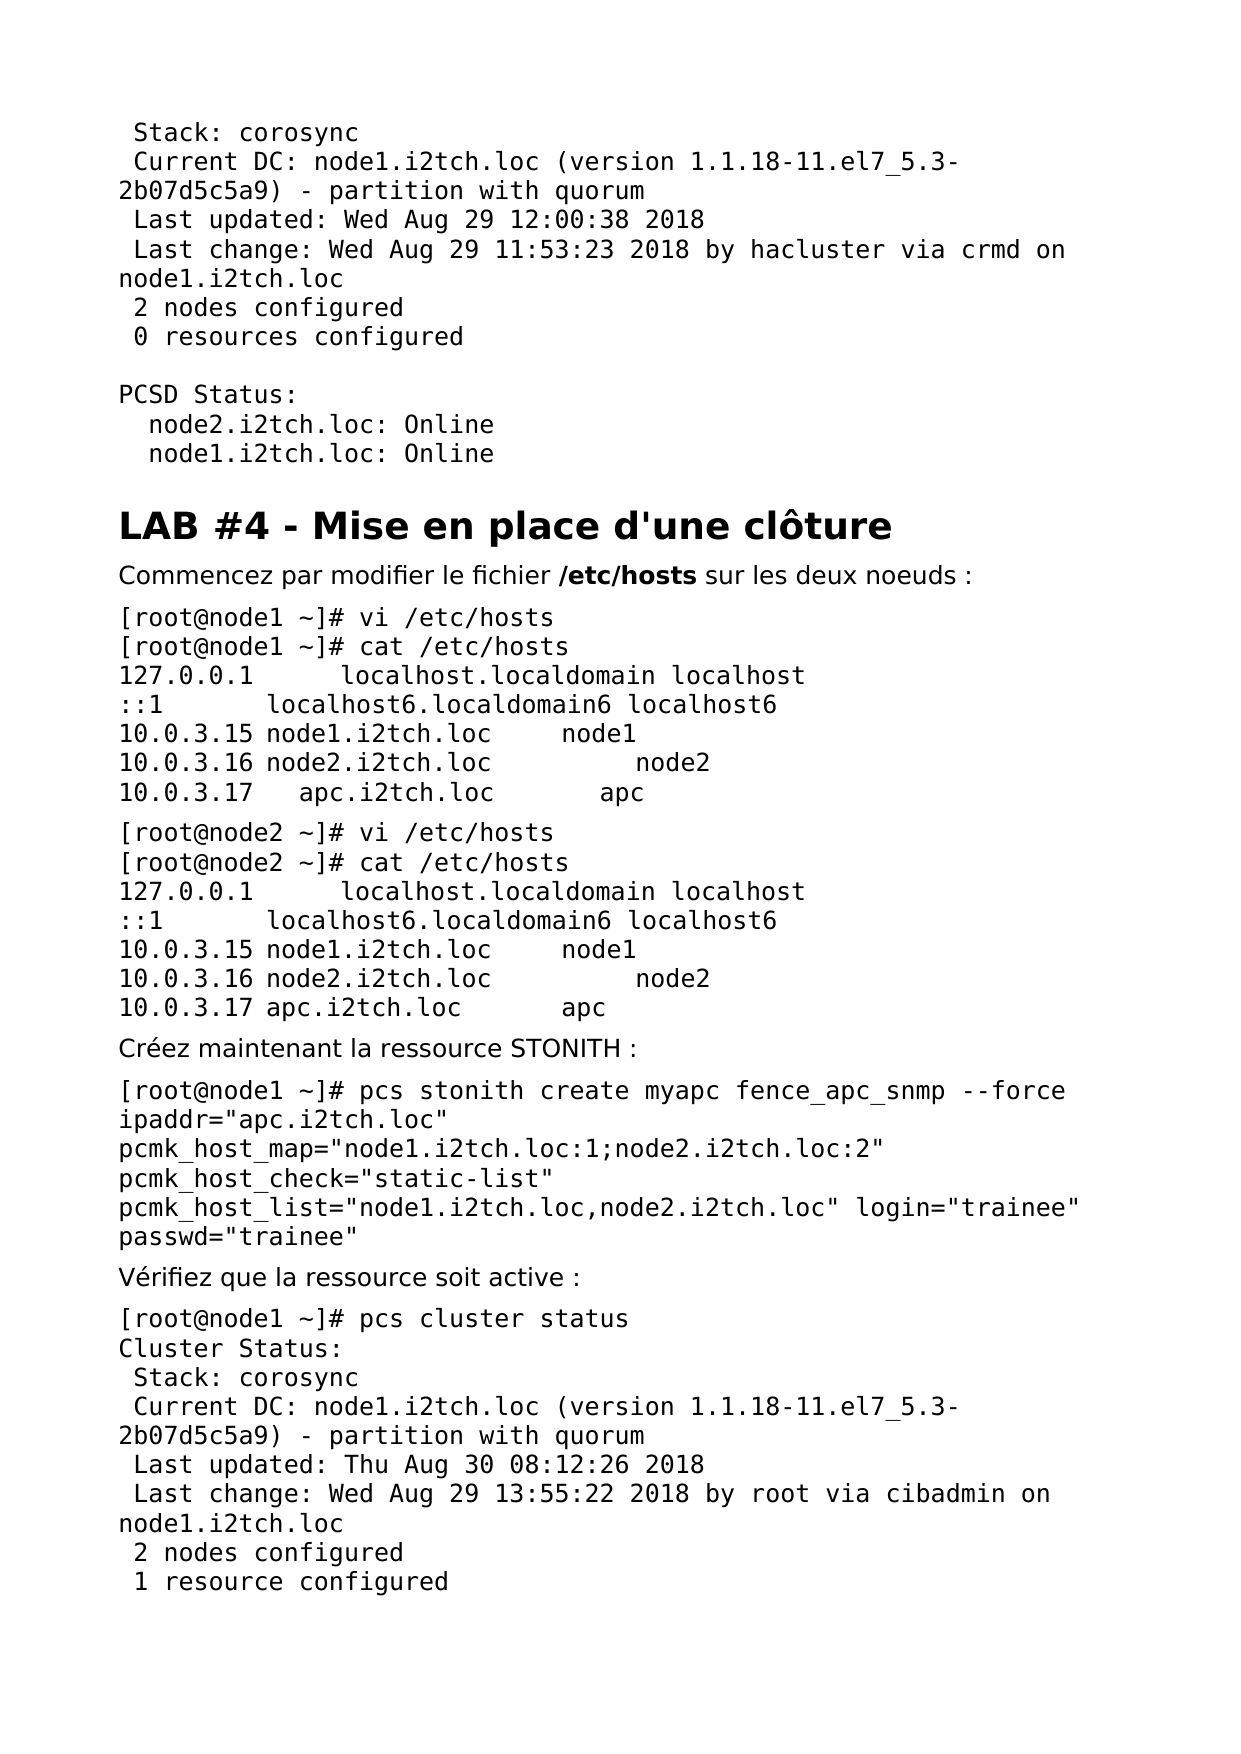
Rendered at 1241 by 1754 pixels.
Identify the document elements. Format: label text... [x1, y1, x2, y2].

text [root@node1 ~]# vi /etc/hosts [root@node1 ~]# cat /etc/hosts 127.0.0.1 localhost.localdomain localhost ::1 localhost6.localdomain6 localhost6 10.0.3.15 node1.i2tch.loc node1 10.0.3.16 node2.i2tch.loc node2 10.0.3.17 apc.i2tch.loc apc [118, 603, 1122, 807]
text Stack: corosync Current DC: node1.i2tch.loc (version 1.1.18-11.el7_5.3-2b07d5c5a9) - partition with quorum Last updated: Wed Aug 29 12:00:38 2018 Last change: Wed Aug 29 11:53:23 2018 by hacluster via crmd on node1.i2tch.loc 2 nodes configured 0 resources configured PCSD Status: node2.i2tch.loc: Online node1.i2tch.loc: Online [118, 118, 1122, 468]
text [root@node1 ~]# pcs stonith create myapc fence_apc_snmp --force ipaddr="apc.i2tch.loc" pcmk_host_map="node1.i2tch.loc:1;node2.i2tch.loc:2" pcmk_host_check="static-list" pcmk_host_list="node1.i2tch.loc,node2.i2tch.loc" login="trainee" passwd="trainee" [118, 1076, 1122, 1251]
text Vérifiez que la ressource soit active : [118, 1263, 1122, 1292]
text Créez maintenant la ressource STONITH : [118, 1034, 1122, 1064]
text [root@node2 ~]# vi /etc/hosts [root@node2 ~]# cat /etc/hosts 127.0.0.1 localhost.localdomain localhost ::1 localhost6.localdomain6 localhost6 10.0.3.15 node1.i2tch.loc node1 10.0.3.16 node2.i2tch.loc node2 10.0.3.17 apc.i2tch.loc apc [118, 819, 1122, 1023]
subtitle LAB #4 - Mise en place d'une clôture [118, 505, 1122, 548]
text [root@node1 ~]# pcs cluster status Cluster Status: Stack: corosync Current DC: node1.i2tch.loc (version 1.1.18-11.el7_5.3-2b07d5c5a9) - partition with quorum Last updated: Thu Aug 30 08:12:26 2018 Last change: Wed Aug 29 13:55:22 2018 by root via cibadmin on node1.i2tch.loc 2 nodes configured 1 resource configured [118, 1305, 1122, 1626]
text Commencez par modifier le fichier /etc/hosts sur les deux noeuds : [118, 561, 1122, 590]
